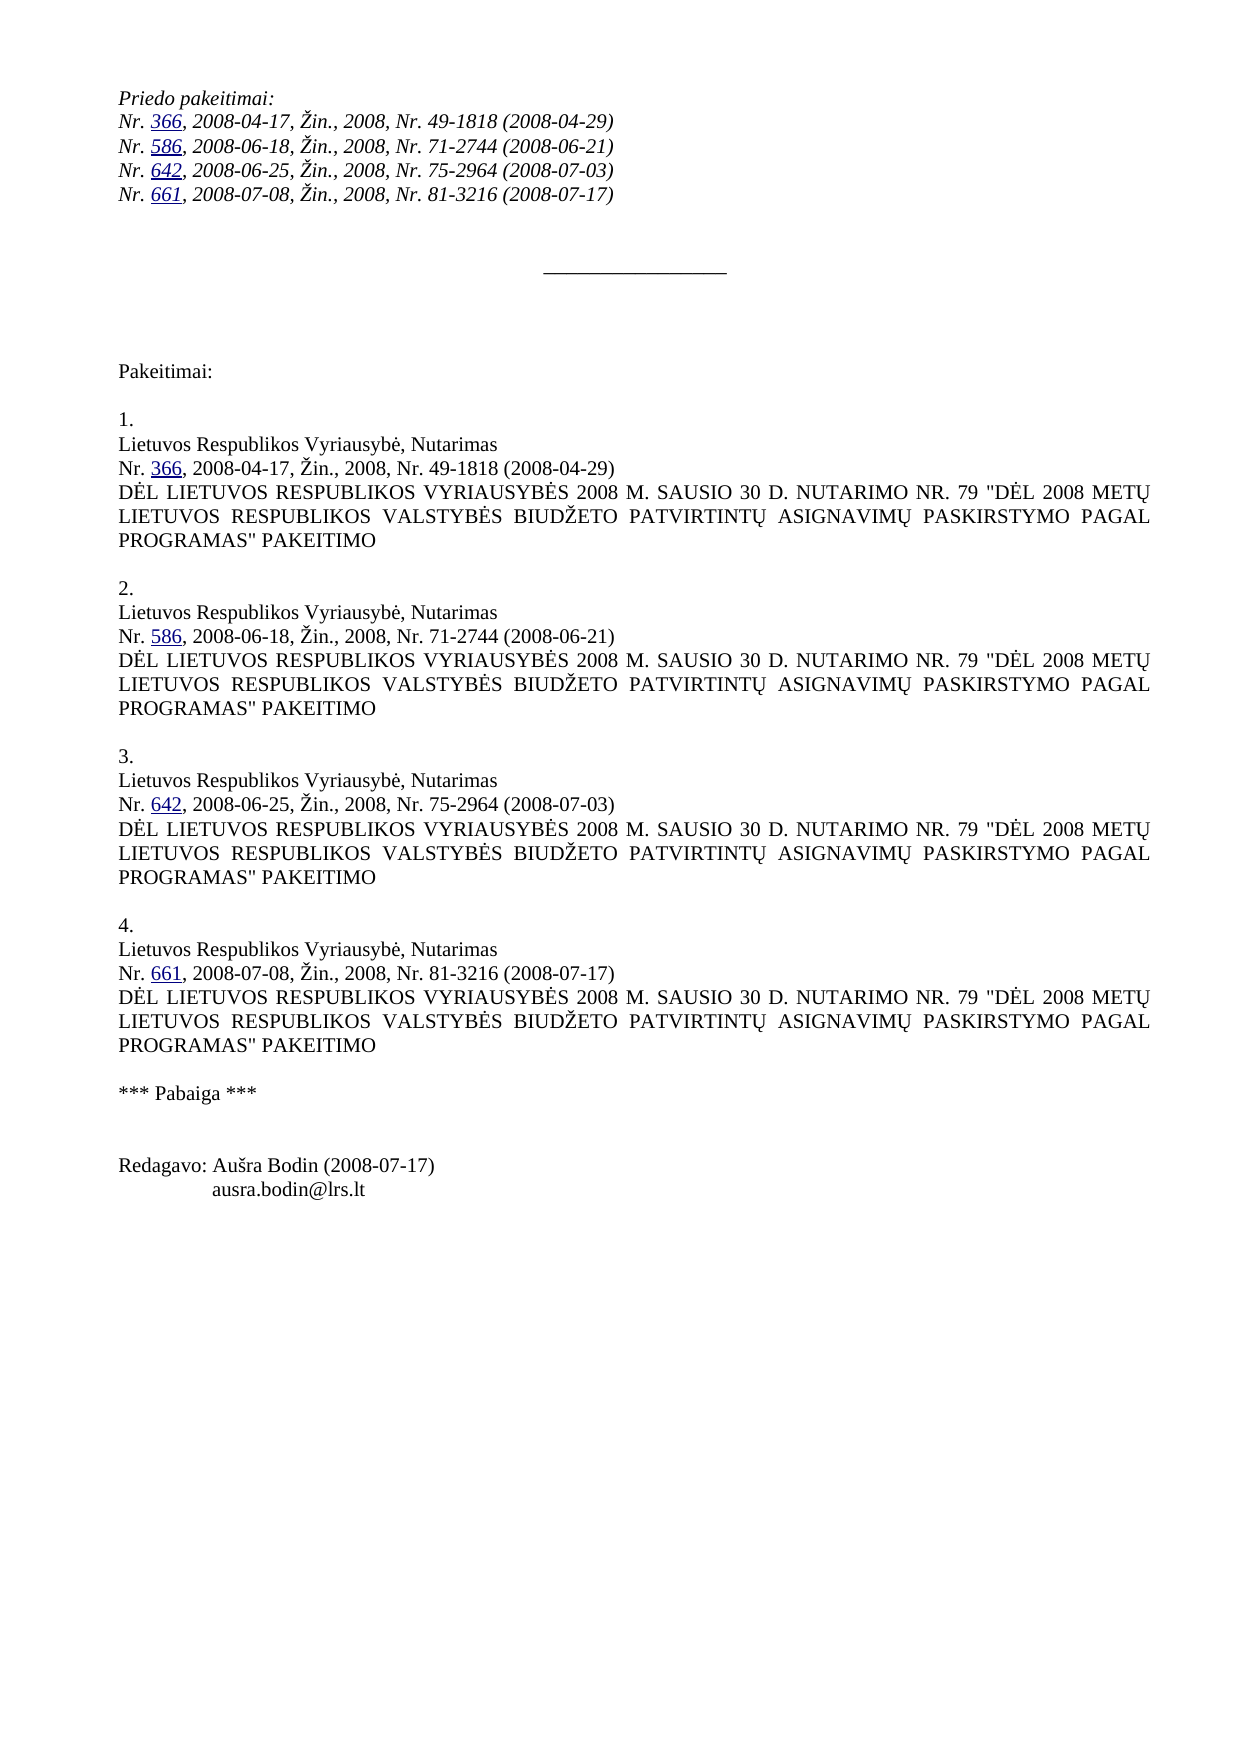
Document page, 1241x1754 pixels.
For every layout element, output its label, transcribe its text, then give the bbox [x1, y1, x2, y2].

text ausra.bodin@lrs.lt [118, 1177, 1152, 1201]
text Pakeitimai: [118, 359, 1152, 383]
text Nr. 642, 2008-06-25, Žin., 2008, Nr. 75-2964 (2008-07-03) [118, 792, 1152, 816]
text DĖL LIETUVOS RESPUBLIKOS VYRIAUSYBĖS 2008 M. SAUSIO 30 D. NUTARIMO NR. 79 "DĖL 2008 METŲ LIETUVOS RESPUBLIKOS VALSTYBĖS BIUDŽETO PATVIRTINTŲ ASIGNAVIMŲ PASKIRSTYMO PAGAL PROGRAMAS" PAKEITIMO [118, 816, 1152, 889]
text DĖL LIETUVOS RESPUBLIKOS VYRIAUSYBĖS 2008 M. SAUSIO 30 D. NUTARIMO NR. 79 "DĖL 2008 METŲ LIETUVOS RESPUBLIKOS VALSTYBĖS BIUDŽETO PATVIRTINTŲ ASIGNAVIMŲ PASKIRSTYMO PAGAL PROGRAMAS" PAKEITIMO [118, 479, 1152, 552]
text Nr. 586, 2008-06-18, Žin., 2008, Nr. 71-2744 (2008-06-21) [118, 133, 1152, 158]
text Nr. 366, 2008-04-17, Žin., 2008, Nr. 49-1818 (2008-04-29) [118, 456, 1152, 479]
text Redagavo: Aušra Bodin (2008-07-17) [118, 1153, 1152, 1177]
text DĖL LIETUVOS RESPUBLIKOS VYRIAUSYBĖS 2008 M. SAUSIO 30 D. NUTARIMO NR. 79 "DĖL 2008 METŲ LIETUVOS RESPUBLIKOS VALSTYBĖS BIUDŽETO PATVIRTINTŲ ASIGNAVIMŲ PASKIRSTYMO PAGAL PROGRAMAS" PAKEITIMO [118, 648, 1152, 720]
text *** Pabaiga *** [118, 1081, 1152, 1105]
text 4. [118, 913, 1152, 937]
text Lietuvos Respublikos Vyriausybė, Nutarimas [118, 768, 1152, 792]
text Nr. 661, 2008-07-08, Žin., 2008, Nr. 81-3216 (2008-07-17) [118, 182, 1152, 206]
text Lietuvos Respublikos Vyriausybė, Nutarimas [118, 431, 1152, 456]
text Nr. 661, 2008-07-08, Žin., 2008, Nr. 81-3216 (2008-07-17) [118, 961, 1152, 985]
text –––––––––––––––– [118, 258, 1152, 285]
text Priedo pakeitimai: [118, 85, 1152, 109]
text 1. [118, 407, 1152, 431]
text 3. [118, 744, 1152, 768]
text Lietuvos Respublikos Vyriausybė, Nutarimas [118, 600, 1152, 624]
text Lietuvos Respublikos Vyriausybė, Nutarimas [118, 937, 1152, 961]
text DĖL LIETUVOS RESPUBLIKOS VYRIAUSYBĖS 2008 M. SAUSIO 30 D. NUTARIMO NR. 79 "DĖL 2008 METŲ LIETUVOS RESPUBLIKOS VALSTYBĖS BIUDŽETO PATVIRTINTŲ ASIGNAVIMŲ PASKIRSTYMO PAGAL PROGRAMAS" PAKEITIMO [118, 985, 1152, 1057]
text Nr. 586, 2008-06-18, Žin., 2008, Nr. 71-2744 (2008-06-21) [118, 624, 1152, 648]
text Nr. 366, 2008-04-17, Žin., 2008, Nr. 49-1818 (2008-04-29) [118, 109, 1152, 133]
text Nr. 642, 2008-06-25, Žin., 2008, Nr. 75-2964 (2008-07-03) [118, 158, 1152, 182]
text 2. [118, 576, 1152, 600]
